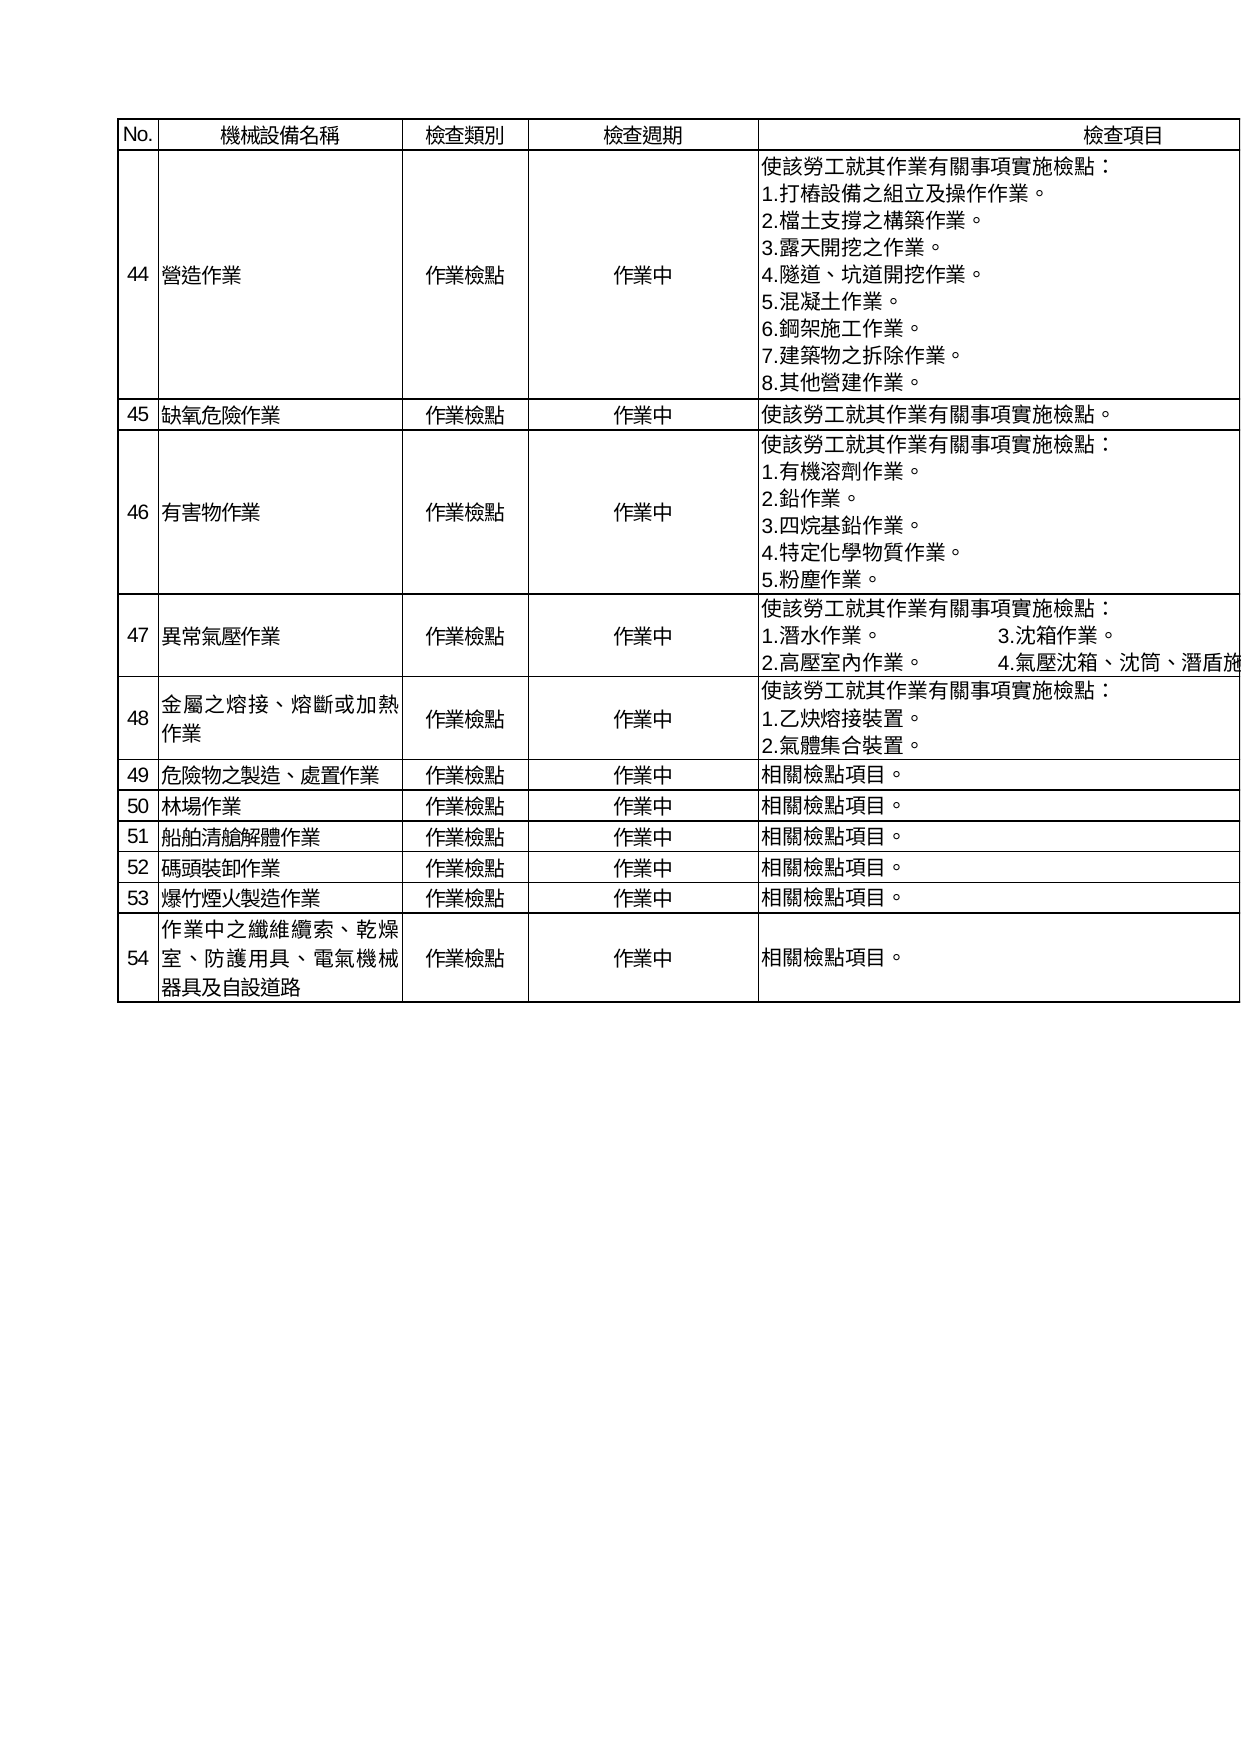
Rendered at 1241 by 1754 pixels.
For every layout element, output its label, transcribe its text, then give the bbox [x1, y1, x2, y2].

table_cell 金屬之熔接、熔斷或加熱作業 [159, 677, 402, 758]
table_cell 49 [119, 760, 158, 789]
table_cell 作業中之纖維纜索、乾燥室、防護用具、電氣機械器具及自設道路 [159, 914, 402, 1001]
table_cell 使該勞工就其作業有關事項實施檢點： 1.潛水作業。 3.沈箱作業。 2.高壓室內作業。 4.氣壓沈箱、沈筒、潛盾施工等作業。 [759, 595, 1239, 676]
table_cell 50 [119, 791, 158, 820]
table_cell 碼頭裝卸作業 [159, 852, 402, 881]
table_cell 相關檢點項目。 [759, 883, 1239, 912]
table_cell 作業中 [529, 595, 758, 676]
table_cell 使該勞工就其作業有關事項實施檢點： 1.有機溶劑作業。 2.鉛作業。 3.四烷基鉛作業。 4.特定化學物質作業。 5.粉塵作業。 [759, 431, 1239, 593]
table_header 檢查週期 [529, 120, 758, 149]
table_cell 作業檢點 [403, 914, 528, 1001]
table_cell 作業中 [529, 791, 758, 820]
table_cell 作業中 [529, 151, 758, 398]
table_header 檢查類別 [403, 120, 528, 149]
table_header No. [119, 120, 158, 149]
table_cell 相關檢點項目。 [759, 791, 1239, 820]
table_cell 相關檢點項目。 [759, 822, 1239, 851]
table_header 檢查項目 [759, 120, 1239, 149]
table_cell 作業中 [529, 677, 758, 758]
table_cell 作業中 [529, 914, 758, 1001]
table_cell 作業中 [529, 431, 758, 593]
table_cell 作業中 [529, 760, 758, 789]
table_cell 作業檢點 [403, 822, 528, 851]
table_cell 作業檢點 [403, 677, 528, 758]
table_cell 作業中 [529, 822, 758, 851]
table_cell 作業中 [529, 852, 758, 881]
table_cell 爆竹煙火製造作業 [159, 883, 402, 912]
table_cell 作業檢點 [403, 151, 528, 398]
table_cell 異常氣壓作業 [159, 595, 402, 676]
table_cell 47 [119, 595, 158, 676]
table_cell 44 [119, 151, 158, 398]
table_cell 作業檢點 [403, 400, 528, 429]
table_cell 作業檢點 [403, 595, 528, 676]
table_cell 46 [119, 431, 158, 593]
table_cell 作業中 [529, 883, 758, 912]
table_cell 危險物之製造、處置作業 [159, 760, 402, 789]
table_cell 營造作業 [159, 151, 402, 398]
table_cell 相關檢點項目。 [759, 914, 1239, 1001]
table_cell 作業檢點 [403, 883, 528, 912]
table_cell 使該勞工就其作業有關事項實施檢點： 1.乙炔熔接裝置。 2.氣體集合裝置。 [759, 677, 1239, 758]
table_cell 有害物作業 [159, 431, 402, 593]
table_cell 相關檢點項目。 [759, 760, 1239, 789]
table_cell 54 [119, 914, 158, 1001]
table_cell 作業檢點 [403, 760, 528, 789]
table_cell 林場作業 [159, 791, 402, 820]
table_cell 53 [119, 883, 158, 912]
table_cell 52 [119, 852, 158, 881]
table_cell 缺氧危險作業 [159, 400, 402, 429]
table_cell 作業檢點 [403, 791, 528, 820]
table_cell 作業中 [529, 400, 758, 429]
table_cell 45 [119, 400, 158, 429]
table_header 機械設備名稱 [159, 120, 402, 149]
table_cell 船舶清艙解體作業 [159, 822, 402, 851]
table_cell 使該勞工就其作業有關事項實施檢點。 [759, 400, 1239, 429]
table_cell 48 [119, 677, 158, 758]
table_cell 相關檢點項目。 [759, 852, 1239, 881]
table_cell 51 [119, 822, 158, 851]
table_cell 作業檢點 [403, 431, 528, 593]
table_cell 作業檢點 [403, 852, 528, 881]
table_cell 使該勞工就其作業有關事項實施檢點： 1.打樁設備之組立及操作作業。 2.檔土支撐之構築作業。 3.露天開挖之作業。 4.隧道、坑道開挖作業。 5.混凝土作業。 6.鋼架施工作業。 7.建築物之拆除作業。 8.其他營建作業。 [759, 151, 1239, 398]
